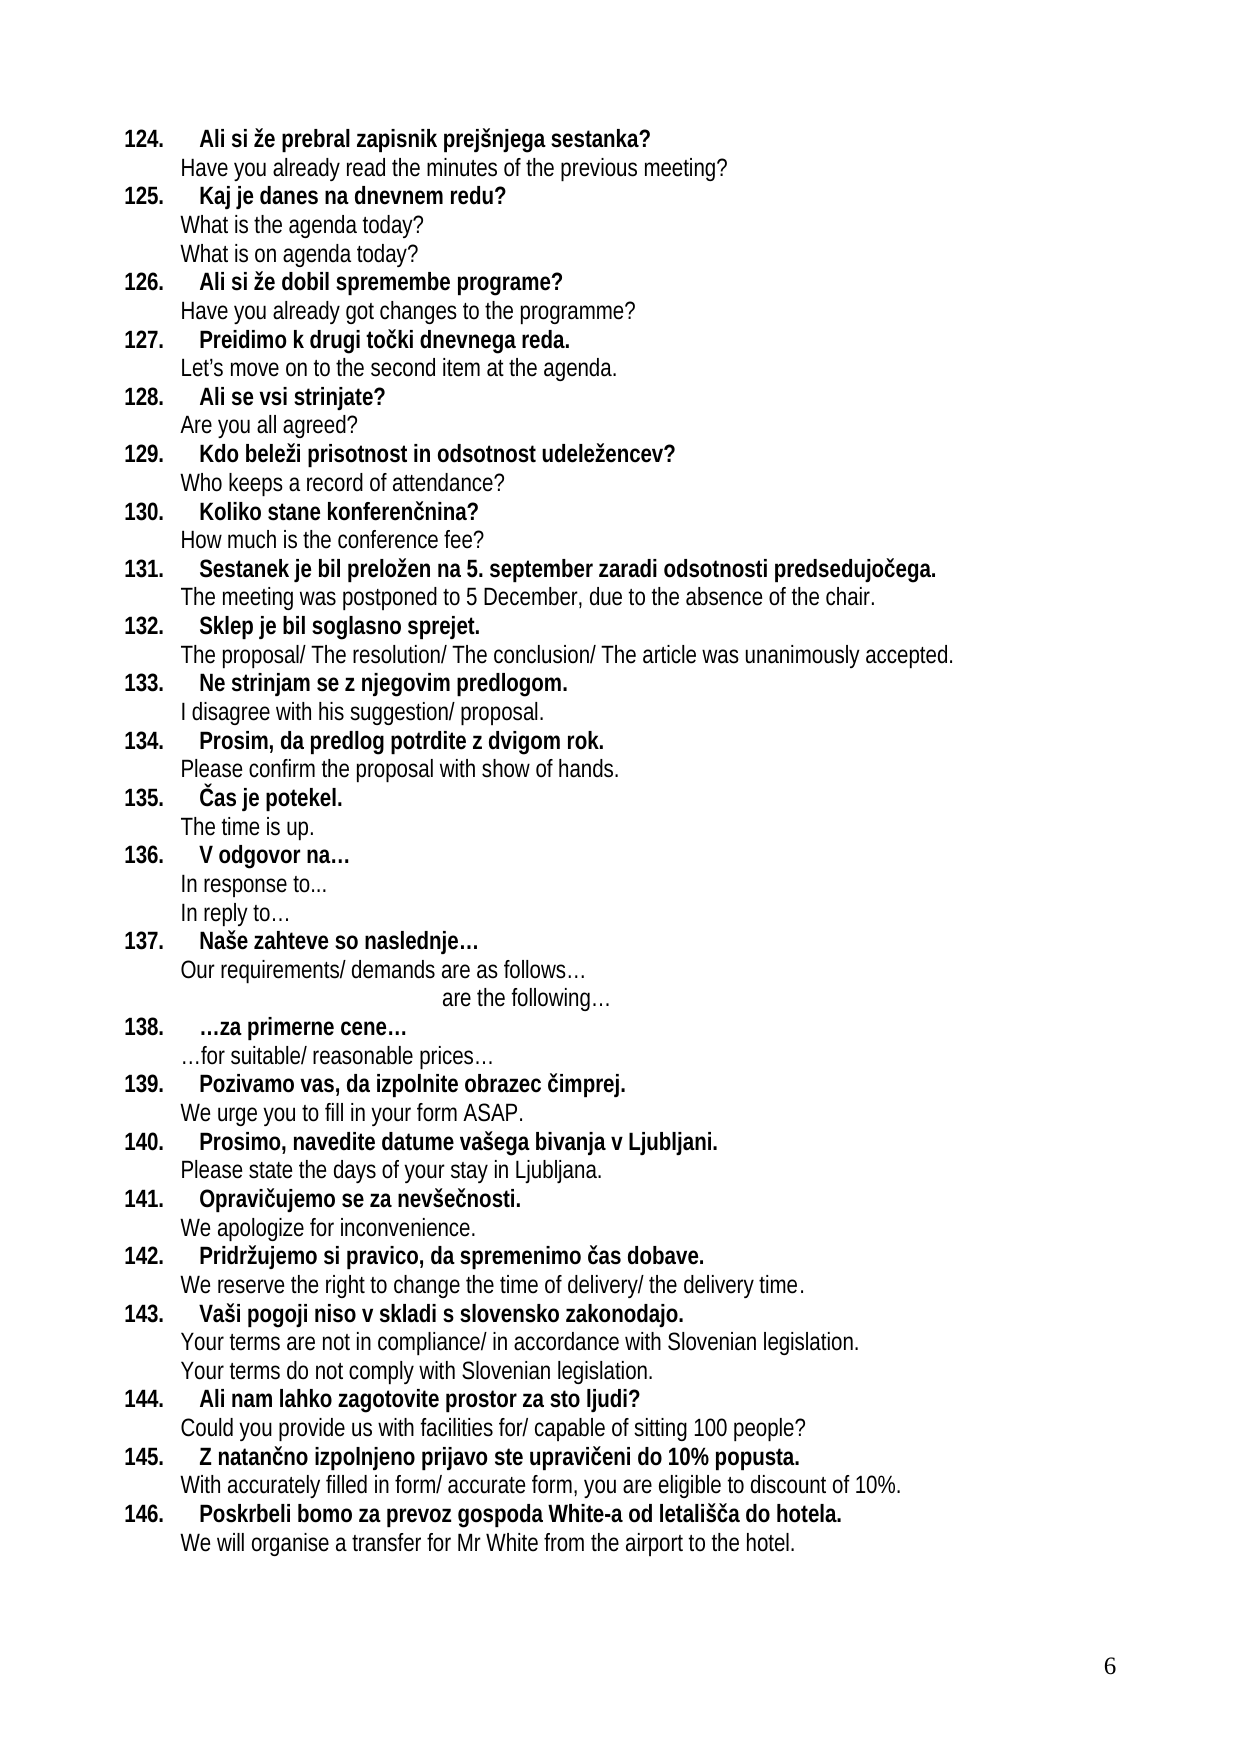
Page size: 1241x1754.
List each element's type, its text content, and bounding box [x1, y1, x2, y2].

list Ali si že dobil spremembe programe? [124, 267, 1116, 296]
text Who keeps a record of attendance? [180, 468, 1116, 496]
text Our requirements/ demands are as follows… [180, 955, 1116, 983]
list Ali nam lahko zagotovite prostor za sto ljudi? [124, 1384, 1116, 1413]
text What is on agenda today? [124, 239, 1116, 267]
text The meeting was postponed to 5 December, due to the absence of the chair. [180, 582, 1116, 611]
text We urge you to fill in your form ASAP. [180, 1098, 1116, 1127]
list Koliko stane konferenčnina? [124, 496, 1116, 525]
list Z natančno izpolnjeno prijavo ste upravičeni do 10% popusta. [124, 1442, 1116, 1470]
list Ne strinjam se z njegovim predlogom. [124, 668, 1116, 697]
list Naše zahteve so naslednje… [124, 926, 1116, 955]
text …for suitable/ reasonable prices… [180, 1041, 1116, 1069]
text Have you already got changes to the programme? [180, 296, 1116, 324]
text Let’s move on to the second item at the agenda. [180, 353, 1116, 382]
text Are you all agreed? [180, 411, 1116, 439]
list Vaši pogoji niso v skladi s slovensko zakonodajo. [124, 1298, 1116, 1327]
text What is the agenda today? [124, 210, 1116, 239]
list V odgovor na… [124, 840, 1116, 869]
text Could you provide us with facilities for/ capable of sitting 100 people? [180, 1413, 1116, 1442]
list Sestanek je bil preložen na 5. september zaradi odsotnosti predsedujočega. [124, 554, 1116, 582]
text Please confirm the proposal with show of hands. [180, 754, 1116, 783]
list Opravičujemo se za nevšečnosti. [124, 1184, 1116, 1213]
list Kdo beleži prisotnost in odsotnost udeležencev? [124, 439, 1116, 468]
text I disagree with his suggestion/ proposal. [180, 697, 1116, 726]
text How much is the conference fee? [180, 525, 1116, 554]
list Ali se vsi strinjate? [124, 382, 1116, 411]
list Čas je potekel. [124, 783, 1116, 812]
list Pozivamo vas, da izpolnite obrazec čimprej. [124, 1069, 1116, 1098]
list Sklep je bil soglasno sprejet. [124, 611, 1116, 640]
list Preidimo k drugi točki dnevnega reda. [124, 324, 1116, 353]
text are the following… [345, 983, 1116, 1012]
text We will organise a transfer for Mr White from the airport to the hotel. [180, 1528, 1116, 1556]
text In reply to… [180, 897, 1116, 926]
text Your terms do not comply with Slovenian legislation. [180, 1356, 1116, 1384]
text Your terms are not in compliance/ in accordance with Slovenian legislation. [180, 1327, 1116, 1356]
list Pridržujemo si pravico, da spremenimo čas dobave. [124, 1241, 1116, 1270]
text With accurately filled in form/ accurate form, you are eligible to discount of 10%. [180, 1470, 1116, 1499]
text We apologize for inconvenience. [180, 1213, 1116, 1241]
text Please state the days of your stay in Ljubljana. [180, 1155, 1116, 1184]
list …za primerne cene… [124, 1012, 1116, 1041]
list Prosim, da predlog potrdite z dvigom rok. [124, 726, 1116, 754]
list Prosimo, navedite datume vašega bivanja v Ljubljani. [124, 1127, 1116, 1155]
text Have you already read the minutes of the previous meeting? [180, 153, 1116, 181]
list Kaj je danes na dnevnem redu? [124, 181, 1116, 210]
text The proposal/ The resolution/ The conclusion/ The article was unanimously accepted. [180, 640, 1116, 668]
text We reserve the right to change the time of delivery/ the delivery time. [180, 1270, 1116, 1298]
text In response to... [180, 869, 1116, 897]
list Ali si že prebral zapisnik prejšnjega sestanka? [124, 124, 1116, 153]
list Poskrbeli bomo za prevoz gospoda White-a od letališča do hotela. [124, 1499, 1116, 1528]
text The time is up. [180, 812, 1116, 840]
